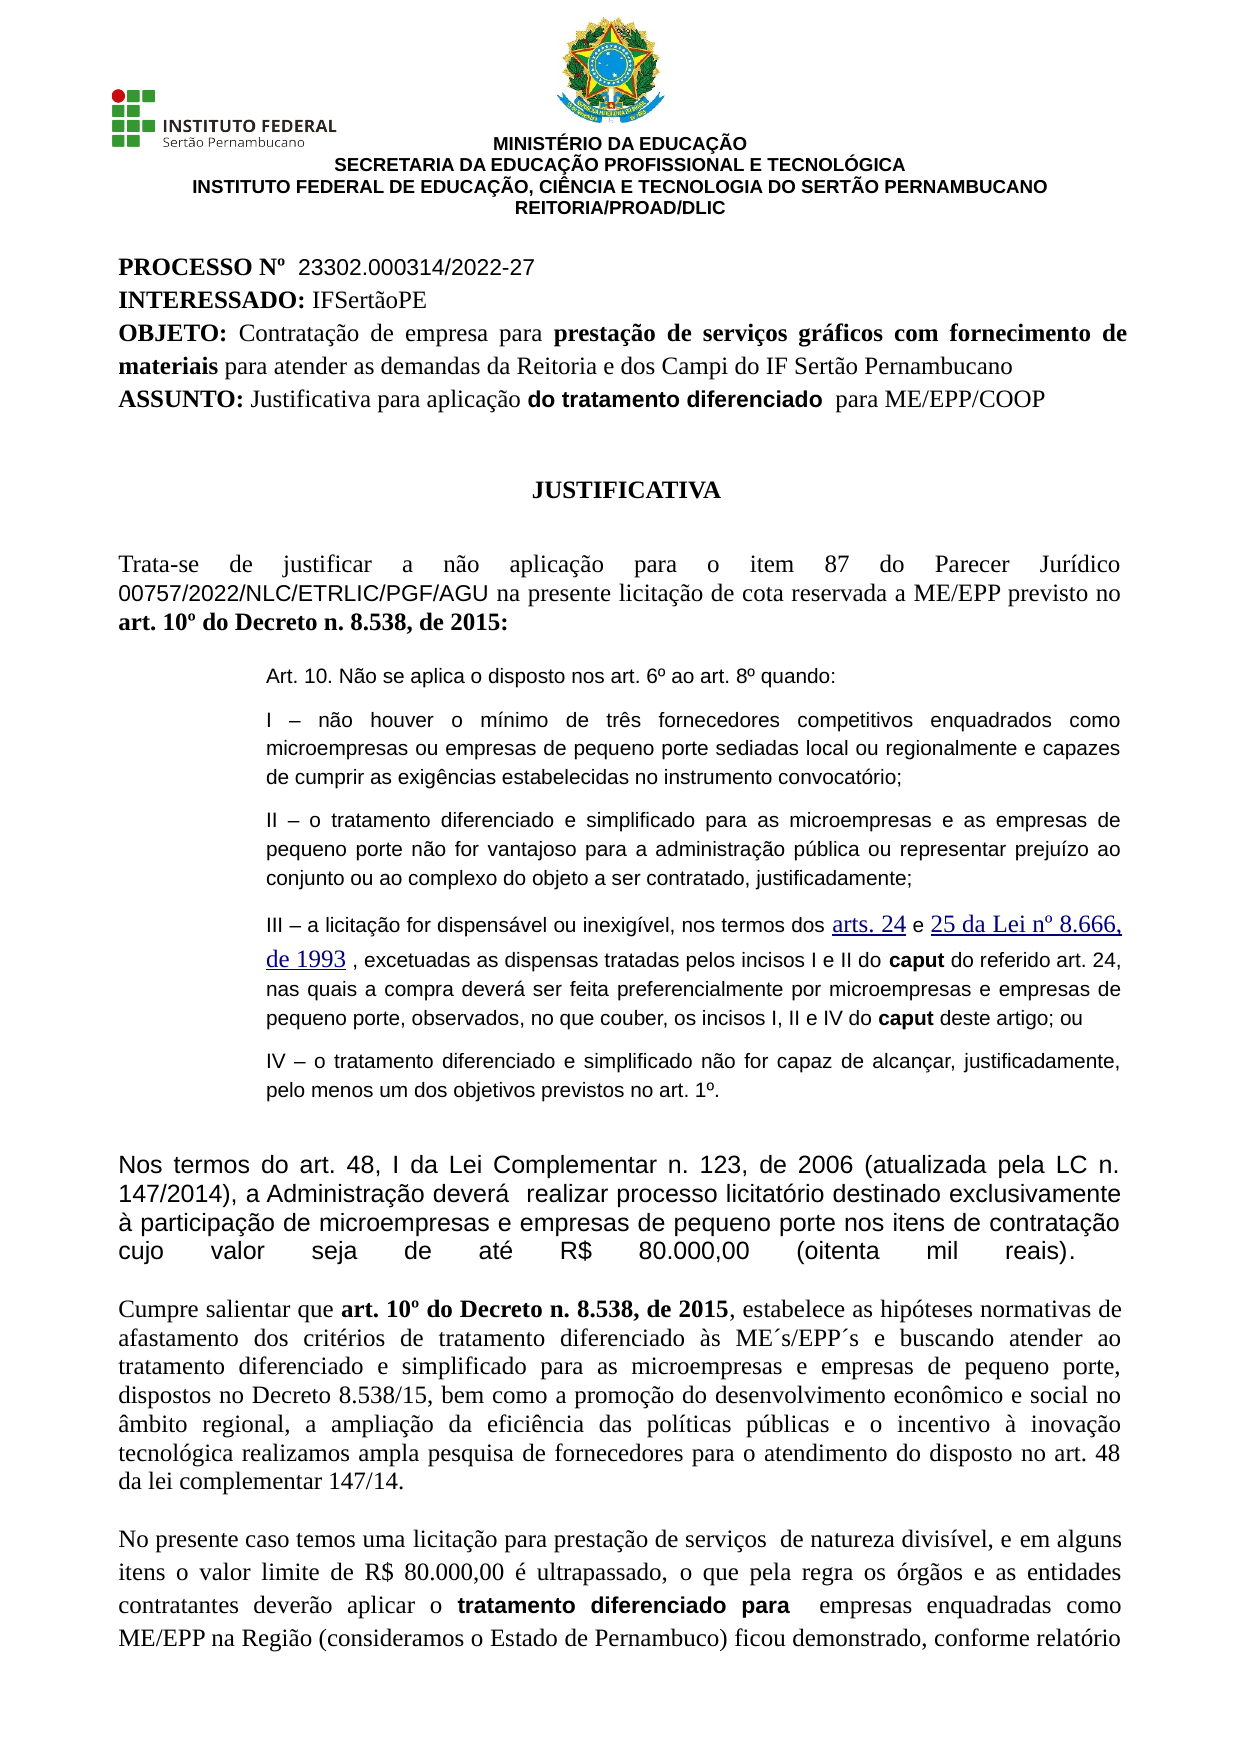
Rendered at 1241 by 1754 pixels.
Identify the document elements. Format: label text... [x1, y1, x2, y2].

picture [111, 89, 337, 147]
text Nos termos do art. 48, I da Lei Complementar n. 123, de 2006 (atualizada pela LC n. 147/2014), a Administração deverá realizar processo licitatório destinado exclusivamente à participação de microempresas e empresas de pequeno porte nos itens de contratação cujo valor seja de até R$ 80.000,00 (oitenta mil reais). [118, 1150, 1122, 1294]
text JUSTIFICATIVA [118, 475, 1128, 504]
text I – não houver o mínimo de três fornecedores competitivos enquadrados como microempresas ou empresas de pequeno porte sediadas local ou regionalmente e capazes de cumprir as exigências estabelecidas no instrumento convocatório; [266, 707, 1122, 789]
text IV – o tratamento diferenciado e simplificado não for capaz de alcançar, justificadamente, pelo menos um dos objetivos previstos no art. 1º. [266, 1049, 1122, 1102]
text II – o tratamento diferenciado e simplificado para as microempresas e as empresas de pequeno porte não for vantajoso para a administração pública ou representar prejuízo ao conjunto ou ao complexo do objeto a ser contratado, justificadamente; [266, 808, 1122, 890]
text Cumpre salientar que art. 10º do Decreto n. 8.538, de 2015, estabelece as hipóteses normativas de afastamento dos critérios de tratamento diferenciado às ME´s/EPP´s e buscando atender ao tratamento diferenciado e simplificado para as microempresas e empresas de pequeno porte, dispostos no Decreto 8.538/15, bem como a promoção do desenvolvimento econômico e social no âmbito regional, a ampliação da eficiência das políticas públicas e o incentivo à inovação tecnológica realizamos ampla pesquisa de fornecedores para o atendimento do disposto no art. 48 da lei complementar 147/14. [118, 1294, 1122, 1495]
text PROCESSO Nº 23302.000314/2022-27 [118, 252, 1187, 281]
text INTERESSADO: IFSertãoPE [118, 285, 1187, 313]
text OBJETO: Contratação de empresa para prestação de serviços gráficos com fornecimento de materiais para atender as demandas da Reitoria e dos Campi do IF Sertão Pernambucano [118, 318, 1128, 379]
text III – a licitação for dispensável ou inexigível, nos termos dos arts. 24 e 25 da Lei nº 8.666, de 1993 , excetuadas as dispensas tratadas pelos incisos I e II do caput do referido art. 24, nas quais a compra deverá ser feita preferencialmente por microempresas e empresas de pequeno porte, observados, no que couber, os incisos I, II e IV do caput deste artigo; ou [266, 909, 1122, 1030]
text Art. 10. Não se aplica o disposto nos art. 6º ao art. 8º quando: [266, 664, 1122, 688]
text ASSUNTO: Justificativa para aplicação do tratamento diferenciado para ME/EPP/COOP [118, 384, 1128, 413]
picture [556, 17, 665, 123]
text Trata-se de justificar a não aplicação para o item 87 do Parecer Jurídico 00757/2022/NLC/ETRLIC/PGF/AGU na presente licitação de cota reservada a ME/EPP previsto no art. 10º do Decreto n. 8.538, de 2015: [118, 549, 1122, 635]
text No presente caso temos uma licitação para prestação de serviços de natureza divisível, e em alguns itens o valor limite de R$ 80.000,00 é ultrapassado, o que pela regra os órgãos e as entidades contratantes deverão aplicar o tratamento diferenciado para empresas enquadradas como ME/EPP na Região (consideramos o Estado de Pernambuco) ficou demonstrado, conforme relatório [118, 1524, 1122, 1652]
